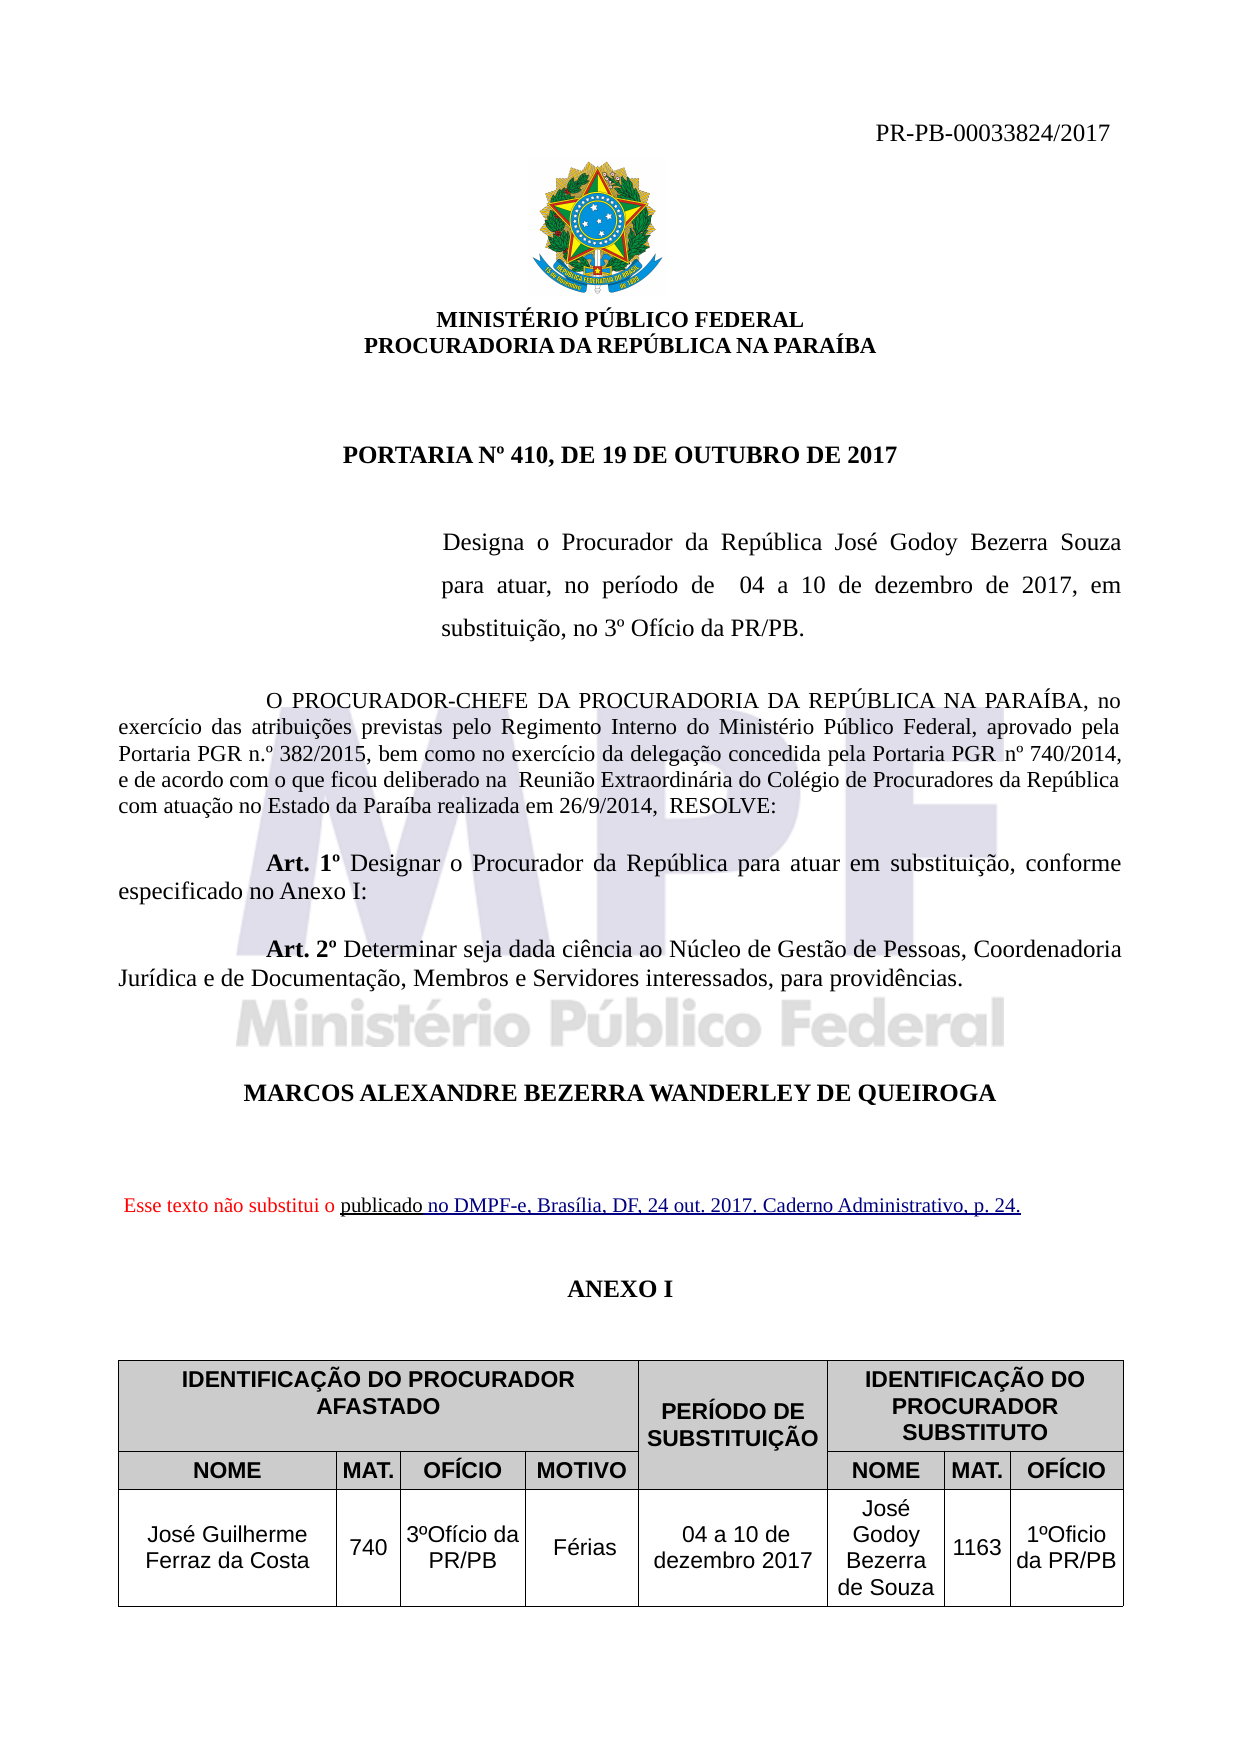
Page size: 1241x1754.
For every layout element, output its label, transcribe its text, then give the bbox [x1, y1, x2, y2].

picture [236, 905, 1004, 934]
table_cell 3ºOfício da PR/PB [401, 1490, 525, 1606]
picture [528, 158, 667, 297]
table_header PERÍODO DE SUBSTITUIÇÃO [639, 1361, 827, 1489]
text Esse texto não substitui o publicado no DMPF-e, Brasília, DF, 24 out. 2017. Caderno Administrativo, p. 24. [118, 1193, 1122, 1217]
table_header IDENTIFICAÇÃO DO PROCURADOR AFASTADO [119, 1361, 638, 1451]
table_cell 1163 [945, 1490, 1010, 1606]
table_header IDENTIFICAÇÃO DO PROCURADOR SUBSTITUTO [828, 1361, 1123, 1451]
table_cell OFÍCIO [1011, 1452, 1123, 1489]
text PR-PB-00033824/2017 [118, 118, 1122, 147]
table_cell MAT. [945, 1452, 1010, 1489]
text PROCURADORIA DA REPÚBLICA NA PARAÍBA [118, 332, 1122, 359]
table_cell OFÍCIO [401, 1452, 525, 1489]
text PORTARIA Nº 410, DE 19 DE OUTUBRO DE 2017 [118, 440, 1122, 469]
text Designa o Procurador da República José Godoy Bezerra Souza para atuar, no período de 04 a 10 de dezembro de 2017, em substituição, no 3º Ofício da PR/PB. [441, 527, 1122, 642]
text MINISTÉRIO PÚBLICO FEDERAL [118, 306, 1122, 332]
table_cell NOME [828, 1452, 944, 1489]
table_cell José Guilherme Ferraz da Costa [119, 1490, 336, 1606]
text MARCOS ALEXANDRE BEZERRA WANDERLEY DE QUEIROGA [118, 1078, 1122, 1106]
text O PROCURADOR-CHEFE DA PROCURADORIA DA REPÚBLICA NA PARAÍBA, no exercício das atribuições previstas pelo Regimento Interno do Ministério Público Federal, aprovado pela Portaria PGR n.º 382/2015, bem como no exercício da delegação concedida pela Portaria PGR nº 740/2014, e de acordo com o que ficou deliberado na Reunião Extraordinária do Colégio de Procuradores da República com atuação no Estado da Paraíba realizada em 26/9/2014, RESOLVE: [118, 685, 1122, 819]
table_cell José Godoy Bezerra de Souza [828, 1490, 944, 1606]
table_cell MOTIVO [526, 1452, 638, 1489]
text Art. 2º Determinar seja dada ciência ao Núcleo de Gestão de Pessoas, Coordenadoria Jurídica e de Documentação, Membros e Servidores interessados, para providências. [118, 934, 1122, 991]
text Art. 1º Designar o Procurador da República para atuar em substituição, conforme especificado no Anexo I: [118, 848, 1122, 905]
picture [236, 819, 1004, 848]
table_cell 740 [337, 1490, 400, 1606]
table_cell MAT. [337, 1452, 400, 1489]
text ANEXO I [118, 1274, 1122, 1303]
table_cell 1ºOficio da PR/PB [1011, 1490, 1123, 1606]
table_cell NOME [119, 1452, 336, 1489]
table_cell 04 a 10 de dezembro 2017 [639, 1490, 827, 1606]
picture [236, 991, 1004, 1047]
table_cell Férias [526, 1490, 638, 1606]
